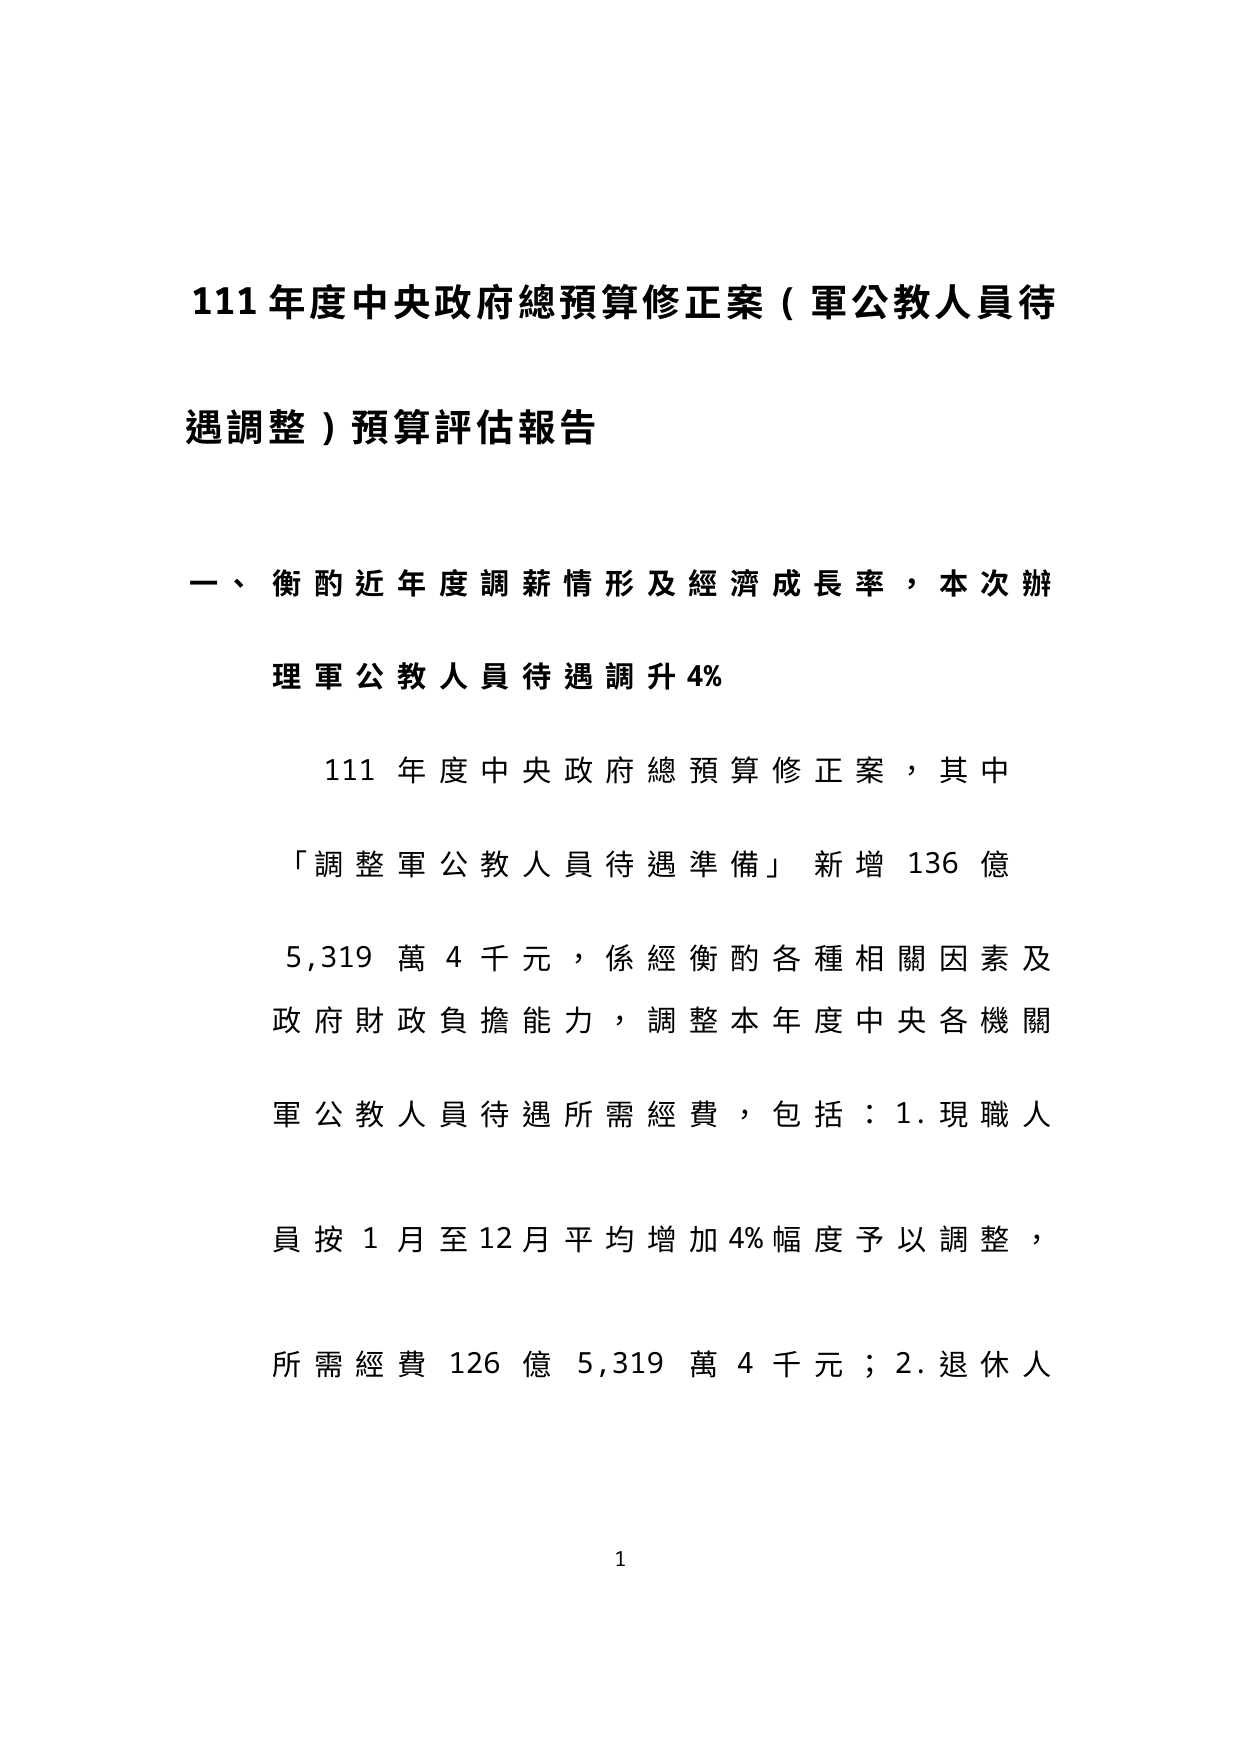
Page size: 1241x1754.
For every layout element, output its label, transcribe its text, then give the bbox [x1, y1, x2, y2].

text 111年度中央政府總預算修正案(軍公教人員待遇調整)預算評估報告 [183, 227, 1058, 477]
text 111年度中央政府總預算修正案，其中「調整軍公教人員待遇準備」新增136億5,319萬4千元，係經衡酌各種相關因素及政府財政負擔能力，調整本年度中央各機關軍公教人員待遇所需經費，包括：1.現職人員按1月至12月平均增加4%幅度予以調整，所需經費126億5,319萬4千元；2.退休人 [242, 727, 1058, 1415]
text 一、衡酌近年度調薪情形及經濟成長率，本次辦理軍公教人員待遇調升4% [183, 540, 1058, 727]
